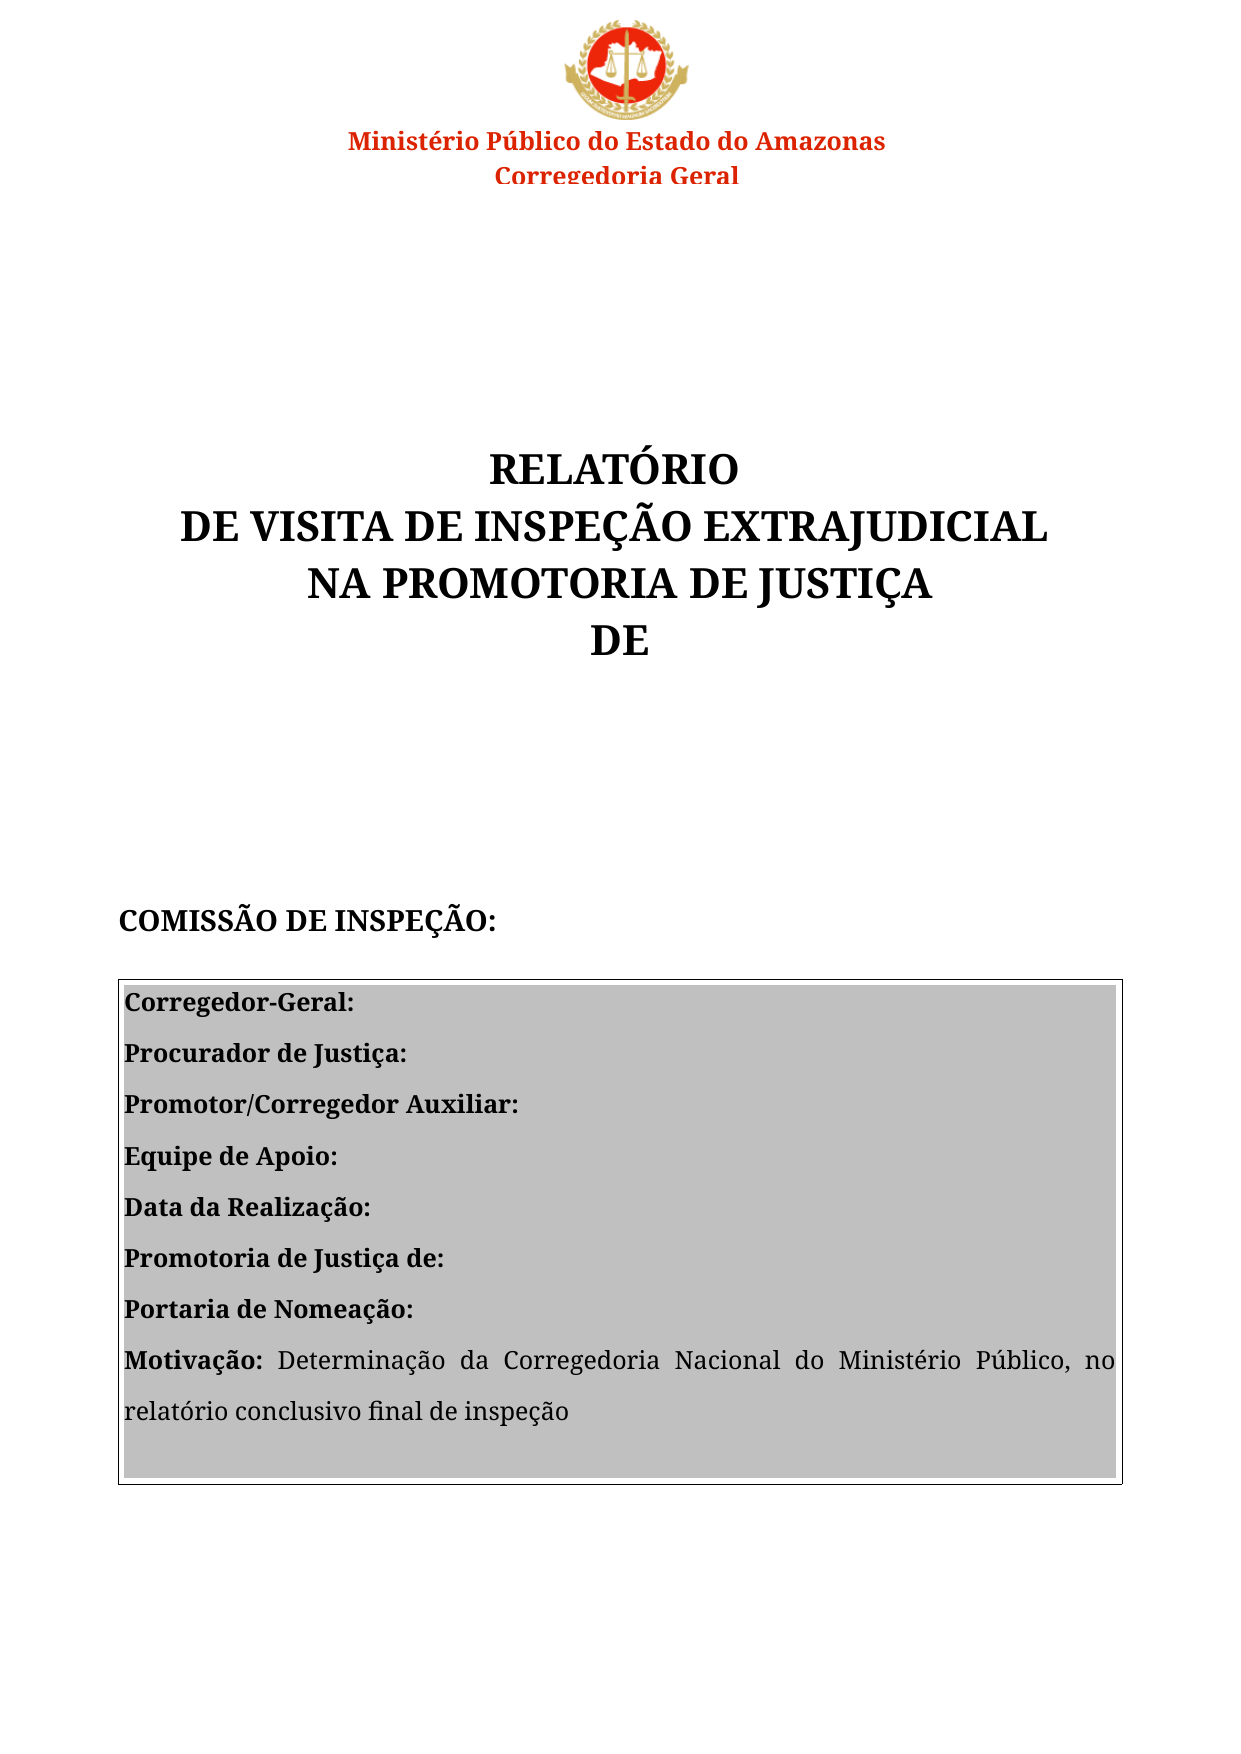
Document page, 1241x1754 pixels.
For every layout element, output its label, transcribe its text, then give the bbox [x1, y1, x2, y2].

picture [558, 19, 692, 121]
text DE VISITA DE INSPEÇÃO EXTRAJUDICIAL [118, 497, 1122, 554]
text NA PROMOTORIA DE JUSTIÇA [118, 554, 1122, 611]
table_header Corregedor-Geral: Procurador de Justiça: Promotor/Corregedor Auxiliar: Equipe de Apoio: Data da Realização: Promotoria de Justiça de: Portaria de Nomeação: Motivação: Determinação da Corregedoria Nacional do Ministério Público, no relatório conclusivo final de inspeção [119, 980, 1122, 1484]
text RELATÓRIO [118, 440, 1122, 497]
text DE [118, 611, 1122, 667]
text COMISSÃO DE INSPEÇÃO: [118, 900, 1122, 939]
